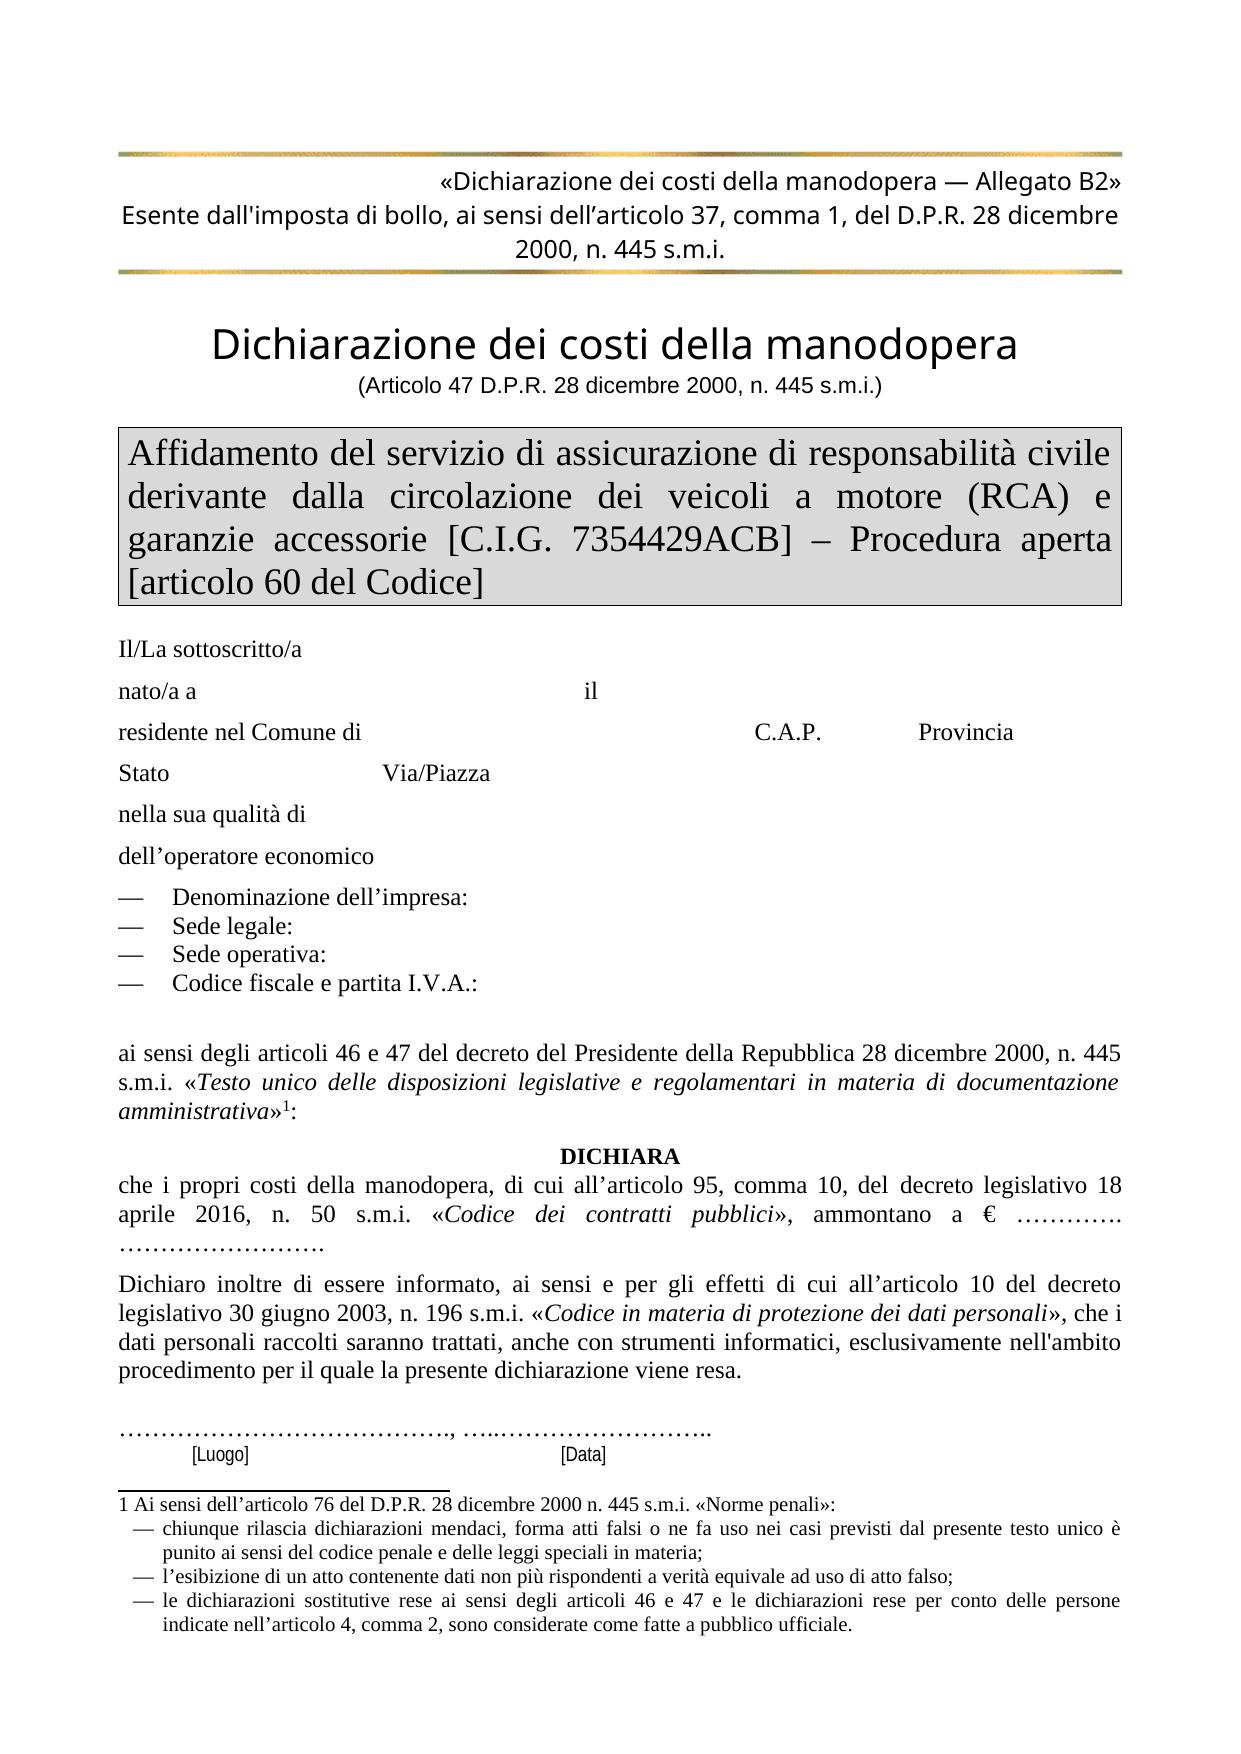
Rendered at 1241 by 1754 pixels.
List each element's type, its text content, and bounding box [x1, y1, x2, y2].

text (Articolo 47 D.P.R. 28 dicembre 2000, n. 445 s.m.i.) [118, 372, 1122, 398]
text nato/a a il [118, 676, 1122, 704]
text Dichiarazione dei costi della manodopera [118, 315, 1122, 372]
text Ai sensi dell’articolo 76 del D.P.R. 28 dicembre 2000 n. 445 s.m.i. «Norme penali»: [118, 1491, 1122, 1516]
text Il/La sottoscritto/a [118, 634, 1122, 663]
text Affidamento del servizio di assicurazione di responsabilità civile derivante dalla circolazione dei veicoli a motore (RCA) e garanzie accessorie [C.I.G. 7354429ACB] – Procedura aperta [articolo 60 del Codice] [119, 428, 1121, 605]
list Sede operativa: [118, 939, 1122, 968]
list Denominazione dell’impresa: [118, 882, 1122, 911]
list le dichiarazioni sostitutive rese ai sensi degli articoli 46 e 47 e le dichiarazioni rese per conto delle persone indicate nell’articolo 4, comma 2, sono considerate come fatte a pubblico ufficiale. [133, 1588, 1122, 1636]
text che i propri costi della manodopera, di cui all’articolo 95, comma 10, del decreto legislativo 18 aprile 2016, n. 50 s.m.i. «Codice dei contratti pubblici», ammontano a € ………….……………………. [118, 1171, 1122, 1257]
text [Luogo] [Data] [192, 1442, 1122, 1466]
text «Dichiarazione dei costi della manodopera — Allegato B2» [118, 158, 1122, 197]
list Codice fiscale e partita I.V.A.: [118, 968, 1122, 997]
list chiunque rilascia dichiarazioni mendaci, forma atti falsi o ne fa uso nei casi previsti dal presente testo unico è punito ai sensi del codice penale e delle leggi speciali in materia; [133, 1516, 1122, 1564]
text nella sua qualità di [118, 799, 1122, 828]
text dichiara [118, 1137, 1122, 1171]
list Sede legale: [118, 911, 1122, 939]
text residente nel Comune di C.A.P. Provincia [118, 717, 1122, 746]
text dell’operatore economico [118, 841, 1122, 869]
text Stato Via/Piazza [118, 758, 1122, 787]
text Dichiaro inoltre di essere informato, ai sensi e per gli effetti di cui all’articolo 10 del decreto legislativo 30 giugno 2003, n. 196 s.m.i. «Codice in materia di protezione dei dati personali», che i dati personali raccolti saranno trattati, anche con strumenti informatici, esclusivamente nell'ambito procedimento per il quale la presente dichiarazione viene resa. [118, 1269, 1122, 1384]
text …………………………………., …..…………………….. [118, 1413, 1122, 1442]
text Esente dall'imposta di bollo, ai sensi dell’articolo 37, comma 1, del D.P.R. 28 dicembre 2000, n. 445 s.m.i. [118, 197, 1122, 265]
list l’esibizione di un atto contenente dati non più rispondenti a verità equivale ad uso di atto falso; [133, 1564, 1122, 1588]
text ai sensi degli articoli 46 e 47 del decreto del Presidente della Repubblica 28 dicembre 2000, n. 445 s.m.i. «Testo unico delle disposizioni legislative e regolamentari in materia di documentazione amministrativa»: [118, 1038, 1122, 1124]
